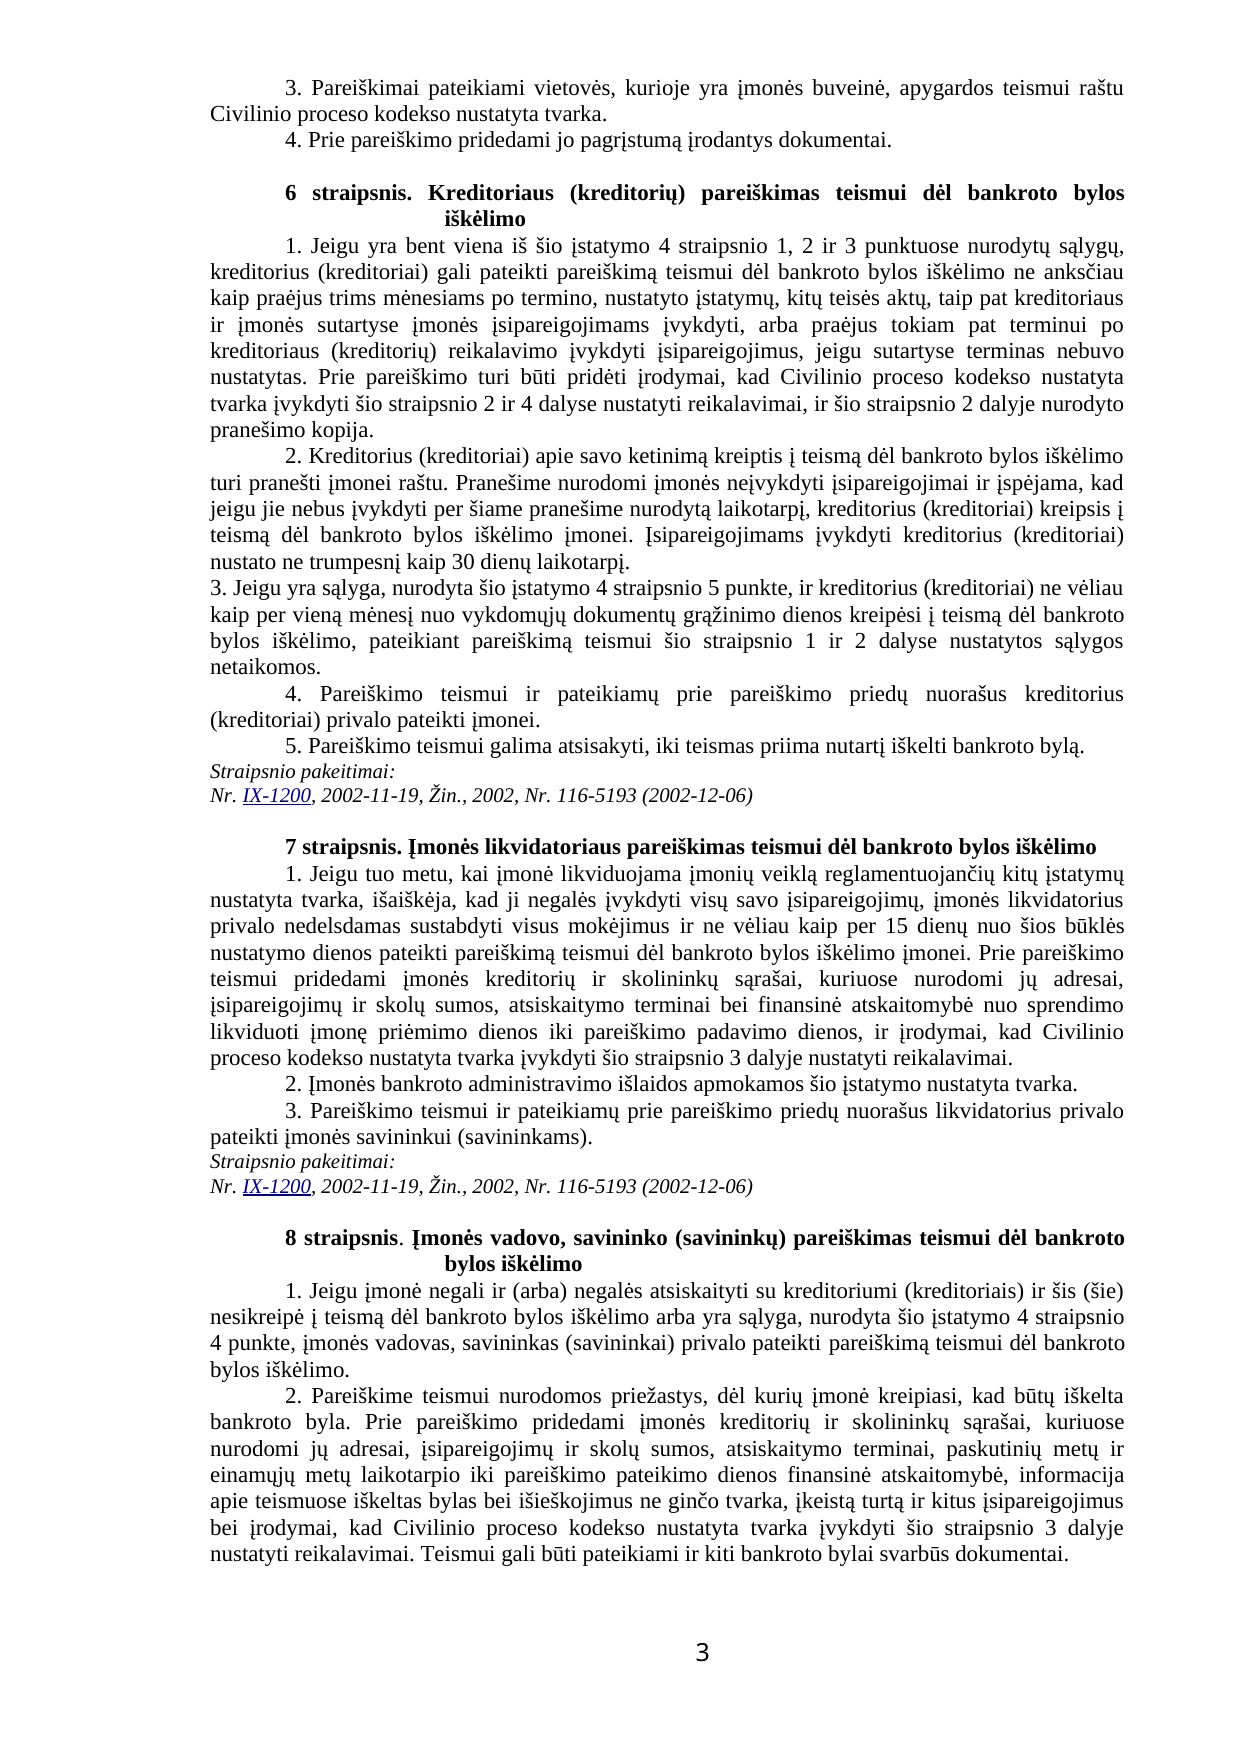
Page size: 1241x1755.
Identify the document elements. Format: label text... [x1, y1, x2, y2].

text 2. Įmonės bankroto administravimo išlaidos apmokamos šio įstatymo nustatyta tvarka. [210, 1070, 1126, 1097]
text Nr. IX-1200, 2002-11-19, Žin., 2002, Nr. 116-5193 (2002-12-06) [210, 1173, 1126, 1198]
subtitle 7 straipsnis. Įmonės likvidatoriaus pareiškimas teismui dėl bankroto bylos iškėlimo [285, 833, 1126, 859]
text 3. Jeigu yra sąlyga, nurodyta šio įstatymo 4 straipsnio 5 punkte, ir kreditorius (kreditoriai) ne vėliau kaip per vieną mėnesį nuo vykdomųjų dokumentų grąžinimo dienos kreipėsi į teismą dėl bankroto bylos iškėlimo, pateikiant pareiškimą teismui šio straipsnio 1 ir 2 dalyse nustatytos sąlygos netaikomos. [210, 574, 1126, 680]
text Straipsnio pakeitimai: [210, 759, 1126, 783]
text 2. Kreditorius (kreditoriai) apie savo ketinimą kreiptis į teismą dėl bankroto bylos iškėlimo turi pranešti įmonei raštu. Pranešime nurodomi įmonės neįvykdyti įsipareigojimai ir įspėjama, kad jeigu jie nebus įvykdyti per šiame pranešime nurodytą laikotarpį, kreditorius (kreditoriai) kreipsis į teismą dėl bankroto bylos iškėlimo įmonei. Įsipareigojimams įvykdyti kreditorius (kreditoriai) nustato ne trumpesnį kaip 30 dienų laikotarpį. [210, 442, 1126, 574]
text 4. Prie pareiškimo pridedami jo pagrįstumą įrodantys dokumentai. [210, 126, 1126, 153]
text 5. Pareiškimo teismui galima atsisakyti, iki teismas priima nutartį iškelti bankroto bylą. [210, 732, 1126, 759]
text 1. Jeigu įmonė negali ir (arba) negalės atsiskaityti su kreditoriumi (kreditoriais) ir šis (šie) nesikreipė į teismą dėl bankroto bylos iškėlimo arba yra sąlyga, nurodyta šio įstatymo 4 straipsnio 4 punkte, įmonės vadovas, savininkas (savininkai) privalo pateikti pareiškimą teismui dėl bankroto bylos iškėlimo. [210, 1277, 1126, 1382]
text 1. Jeigu yra bent viena iš šio įstatymo 4 straipsnio 1, 2 ir 3 punktuose nurodytų sąlygų, kreditorius (kreditoriai) gali pateikti pareiškimą teismui dėl bankroto bylos iškėlimo ne anksčiau kaip praėjus trims mėnesiams po termino, nustatyto įstatymų, kitų teisės aktų, taip pat kreditoriaus ir įmonės sutartyse įmonės įsipareigojimams įvykdyti, arba praėjus tokiam pat terminui po kreditoriaus (kreditorių) reikalavimo įvykdyti įsipareigojimus, jeigu sutartyse terminas nebuvo nustatytas. Prie pareiškimo turi būti pridėti įrodymai, kad Civilinio proceso kodekso nustatyta tvarka įvykdyti šio straipsnio 2 ir 4 dalyse nustatyti reikalavimai, ir šio straipsnio 2 dalyje nurodyto pranešimo kopija. [210, 232, 1126, 442]
text Straipsnio pakeitimai: [210, 1149, 1126, 1173]
text 3. Pareiškimai pateikiami vietovės, kurioje yra įmonės buveinė, apygardos teismui raštu Civilinio proceso kodekso nustatyta tvarka. [210, 73, 1126, 126]
text Nr. IX-1200, 2002-11-19, Žin., 2002, Nr. 116-5193 (2002-12-06) [210, 783, 1126, 807]
text 2. Pareiškime teismui nurodomos priežastys, dėl kurių įmonė kreipiasi, kad būtų iškelta bankroto byla. Prie pareiškimo pridedami įmonės kreditorių ir skolininkų sąrašai, kuriuose nurodomi jų adresai, įsipareigojimų ir skolų sumos, atsiskaitymo terminai, paskutinių metų ir einamųjų metų laikotarpio iki pareiškimo pateikimo dienos finansinė atskaitomybė, informacija apie teismuose iškeltas bylas bei išieškojimus ne ginčo tvarka, įkeistą turtą ir kitus įsipareigojimus bei įrodymai, kad Civilinio proceso kodekso nustatyta tvarka įvykdyti šio straipsnio 3 dalyje nustatyti reikalavimai. Teismui gali būti pateikiami ir kiti bankroto bylai svarbūs dokumentai. [210, 1382, 1126, 1567]
text 3. Pareiškimo teismui ir pateikiamų prie pareiškimo priedų nuorašus likvidatorius privalo pateikti įmonės savininkui (savininkams). [210, 1097, 1126, 1149]
text 1. Jeigu tuo metu, kai įmonė likviduojama įmonių veiklą reglamentuojančių kitų įstatymų nustatyta tvarka, išaiškėja, kad ji negalės įvykdyti visų savo įsipareigojimų, įmonės likvidatorius privalo nedelsdamas sustabdyti visus mokėjimus ir ne vėliau kaip per 15 dienų nuo šios būklės nustatymo dienos pateikti pareiškimą teismui dėl bankroto bylos iškėlimo įmonei. Prie pareiškimo teismui pridedami įmonės kreditorių ir skolininkų sąrašai, kuriuose nurodomi jų adresai, įsipareigojimų ir skolų sumos, atsiskaitymo terminai bei finansinė atskaitomybė nuo sprendimo likviduoti įmonę priėmimo dienos iki pareiškimo padavimo dienos, ir įrodymai, kad Civilinio proceso kodekso nustatyta tvarka įvykdyti šio straipsnio 3 dalyje nustatyti reikalavimai. [210, 859, 1126, 1070]
text 4. Pareiškimo teismui ir pateikiamų prie pareiškimo priedų nuorašus kreditorius (kreditoriai) privalo pateikti įmonei. [210, 680, 1126, 732]
text 8 straipsnis. Įmonės vadovo, savininko (savininkų) pareiškimas teismui dėl bankroto bylos iškėlimo [285, 1224, 1126, 1277]
subtitle 6 straipsnis. Kreditoriaus (kreditorių) pareiškimas teismui dėl bankroto bylos iškėlimo [285, 179, 1126, 232]
